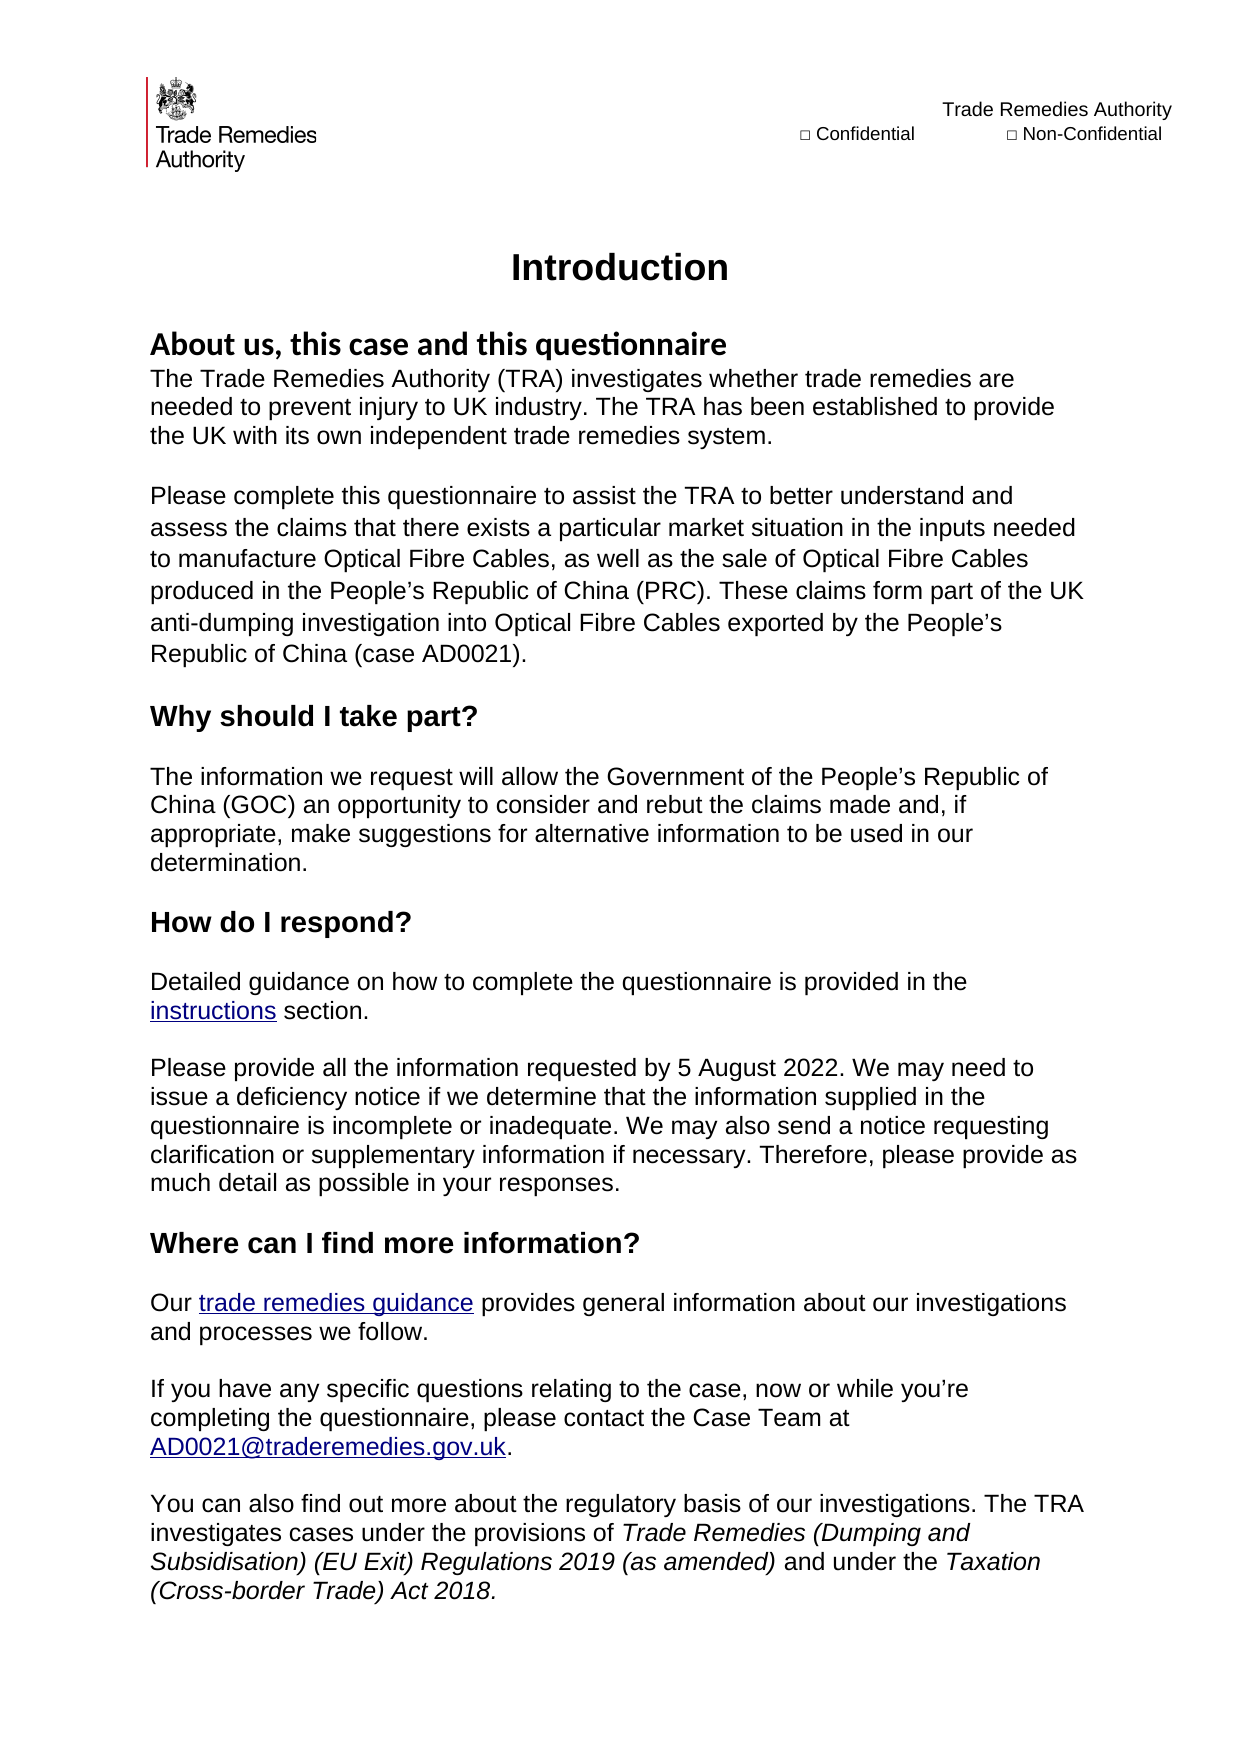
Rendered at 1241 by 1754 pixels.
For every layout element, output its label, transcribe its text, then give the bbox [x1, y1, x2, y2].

text Where can I find more information? [150, 1226, 1090, 1259]
text Our trade remedies guidance provides general information about our investigations and processes we follow. [150, 1288, 1090, 1346]
text About us, this case and this questionnaire [150, 323, 1090, 363]
text How do I respond? [150, 905, 1090, 938]
text The information we request will allow the Government of the People’s Republic of China (GOC) an opportunity to consider and rebut the claims made and, if appropriate, make suggestions for alternative information to be used in our determination. [150, 762, 1090, 877]
text Detailed guidance on how to complete the questionnaire is provided in the instructions section. [150, 967, 1090, 1024]
text The Trade Remedies Authority (TRA) investigates whether trade remedies are needed to prevent injury to UK industry. The TRA has been established to provide the UK with its own independent trade remedies system. [150, 363, 1090, 450]
text You can also find out more about the regulatory basis of our investigations. The TRA investigates cases under the provisions of Trade Remedies (Dumping and Subsidisation) (EU Exit) Regulations 2019 (as amended) and under the Taxation (Cross-border Trade) Act 2018. [150, 1489, 1090, 1604]
subtitle Introduction [150, 245, 1090, 288]
text Please complete this questionnaire to assist the TRA to better understand and assess the claims that there exists a particular market situation in the inputs needed to manufacture Optical Fibre Cables, as well as the sale of Optical Fibre Cables produced in the People’s Republic of China (PRC). These claims form part of the UK anti-dumping investigation into Optical Fibre Cables exported by the People’s Republic of China (case AD0021). [150, 481, 1090, 668]
text Please provide all the information requested by 5 August 2022. We may need to issue a deficiency notice if we determine that the information supplied in the questionnaire is incomplete or inadequate. We may also send a notice requesting clarification or supplementary information if necessary. Therefore, please provide as much detail as possible in your responses. [150, 1053, 1090, 1197]
text Why should I take part? [150, 699, 1090, 733]
text If you have any specific questions relating to the case, now or while you’re completing the questionnaire, please contact the Case Team at AD0021@traderemedies.gov.uk. [150, 1374, 1090, 1461]
